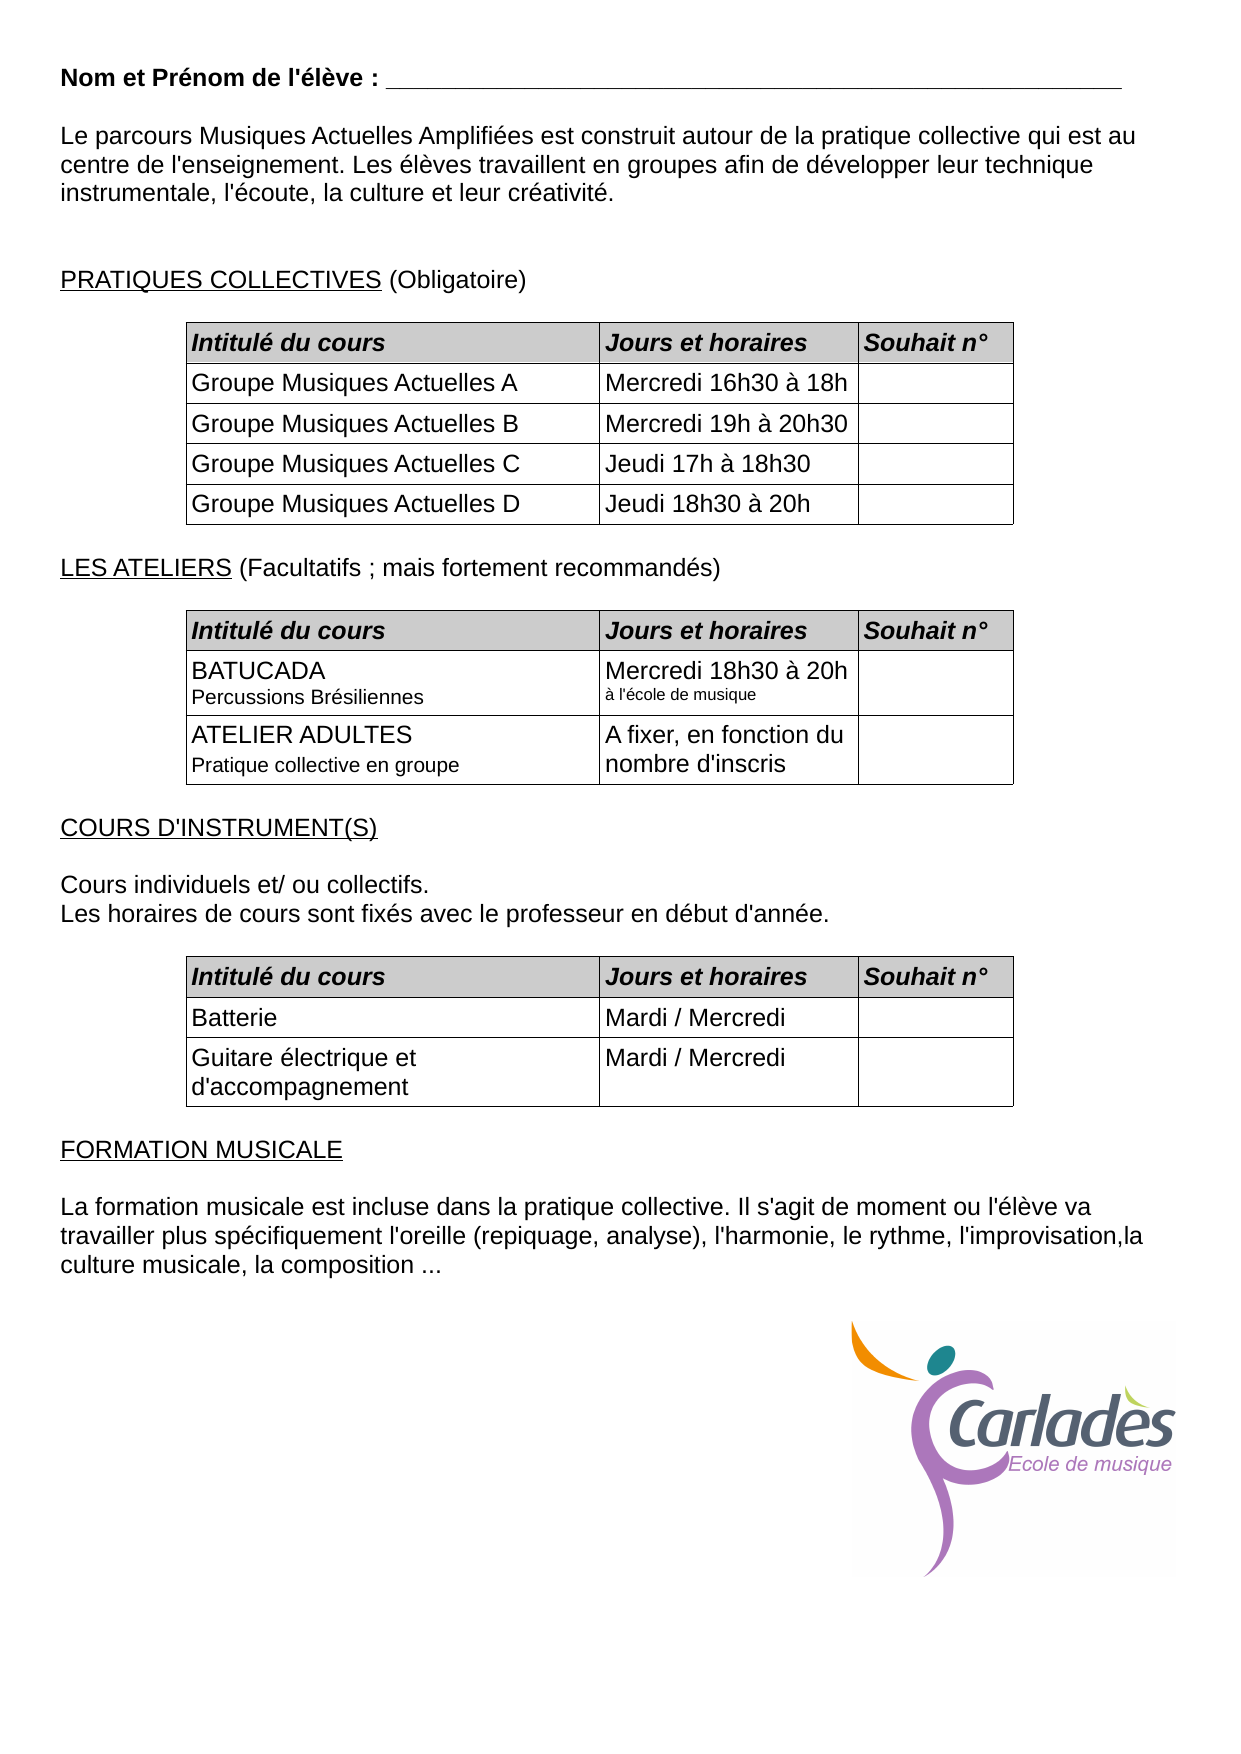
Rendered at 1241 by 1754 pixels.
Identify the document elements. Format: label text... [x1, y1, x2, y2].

table_cell [859, 1038, 1013, 1106]
table_cell ATELIER ADULTES Pratique collective en groupe [187, 716, 599, 784]
table_cell Mardi / Mercredi [600, 1038, 858, 1106]
table_header Intitulé du cours [187, 957, 599, 997]
table_header Jours et horaires [600, 611, 858, 650]
table_cell Groupe Musiques Actuelles B [187, 404, 599, 443]
table_header Jours et horaires [600, 957, 858, 997]
table_header Souhait n° [859, 323, 1013, 362]
table_cell Jeudi 17h à 18h30 [600, 444, 858, 483]
table_cell Groupe Musiques Actuelles A [187, 364, 599, 403]
table_cell [859, 364, 1013, 403]
table_header Souhait n° [859, 611, 1013, 650]
table_cell [859, 485, 1013, 524]
table_cell BATUCADA Percussions Brésiliennes [187, 651, 599, 715]
table_cell [859, 404, 1013, 443]
table_header Intitulé du cours [187, 611, 599, 650]
text PRATIQUES COLLECTIVES (Obligatoire) [60, 265, 1179, 293]
text Nom et Prénom de l'élève : _____________________________________________________ [60, 63, 1179, 92]
table_cell Mercredi 16h30 à 18h [600, 364, 858, 403]
text Les horaires de cours sont fixés avec le professeur en début d'année. [60, 899, 1179, 928]
text La formation musicale est incluse dans la pratique collective. Il s'agit de moment ou l'élève va travailler plus spécifiquement l'oreille (repiquage, analyse), l'harmonie, le rythme, l'improvisation,la culture musicale, la composition ... [60, 1192, 1179, 1279]
table_cell Mercredi 18h30 à 20h à l'école de musique [600, 651, 858, 715]
table_cell Batterie [187, 998, 599, 1037]
text COURS D'INSTRUMENT(S) [60, 813, 1179, 841]
table_cell [859, 998, 1013, 1037]
table_cell Mardi / Mercredi [600, 998, 858, 1037]
table_cell [859, 651, 1013, 715]
table_header Intitulé du cours [187, 323, 599, 362]
table_cell A fixer, en fonction du nombre d'inscris [600, 716, 858, 784]
table_cell Groupe Musiques Actuelles C [187, 444, 599, 483]
picture [851, 1321, 1176, 1577]
table_cell Mercredi 19h à 20h30 [600, 404, 858, 443]
text Le parcours Musiques Actuelles Amplifiées est construit autour de la pratique collective qui est au centre de l'enseignement. Les élèves travaillent en groupes afin de développer leur technique instrumentale, l'écoute, la culture et leur créativité. [60, 121, 1179, 207]
table_header Jours et horaires [600, 323, 858, 362]
table_cell [859, 444, 1013, 483]
text FORMATION MUSICALE [60, 1135, 1179, 1164]
text Cours individuels et/ ou collectifs. [60, 870, 1179, 899]
table_cell Jeudi 18h30 à 20h [600, 485, 858, 524]
table_cell [859, 716, 1013, 784]
table_cell Groupe Musiques Actuelles D [187, 485, 599, 524]
table_header Souhait n° [859, 957, 1013, 997]
text LES ATELIERS (Facultatifs ; mais fortement recommandés) [60, 553, 1179, 581]
table_cell Guitare électrique et d'accompagnement [187, 1038, 599, 1106]
